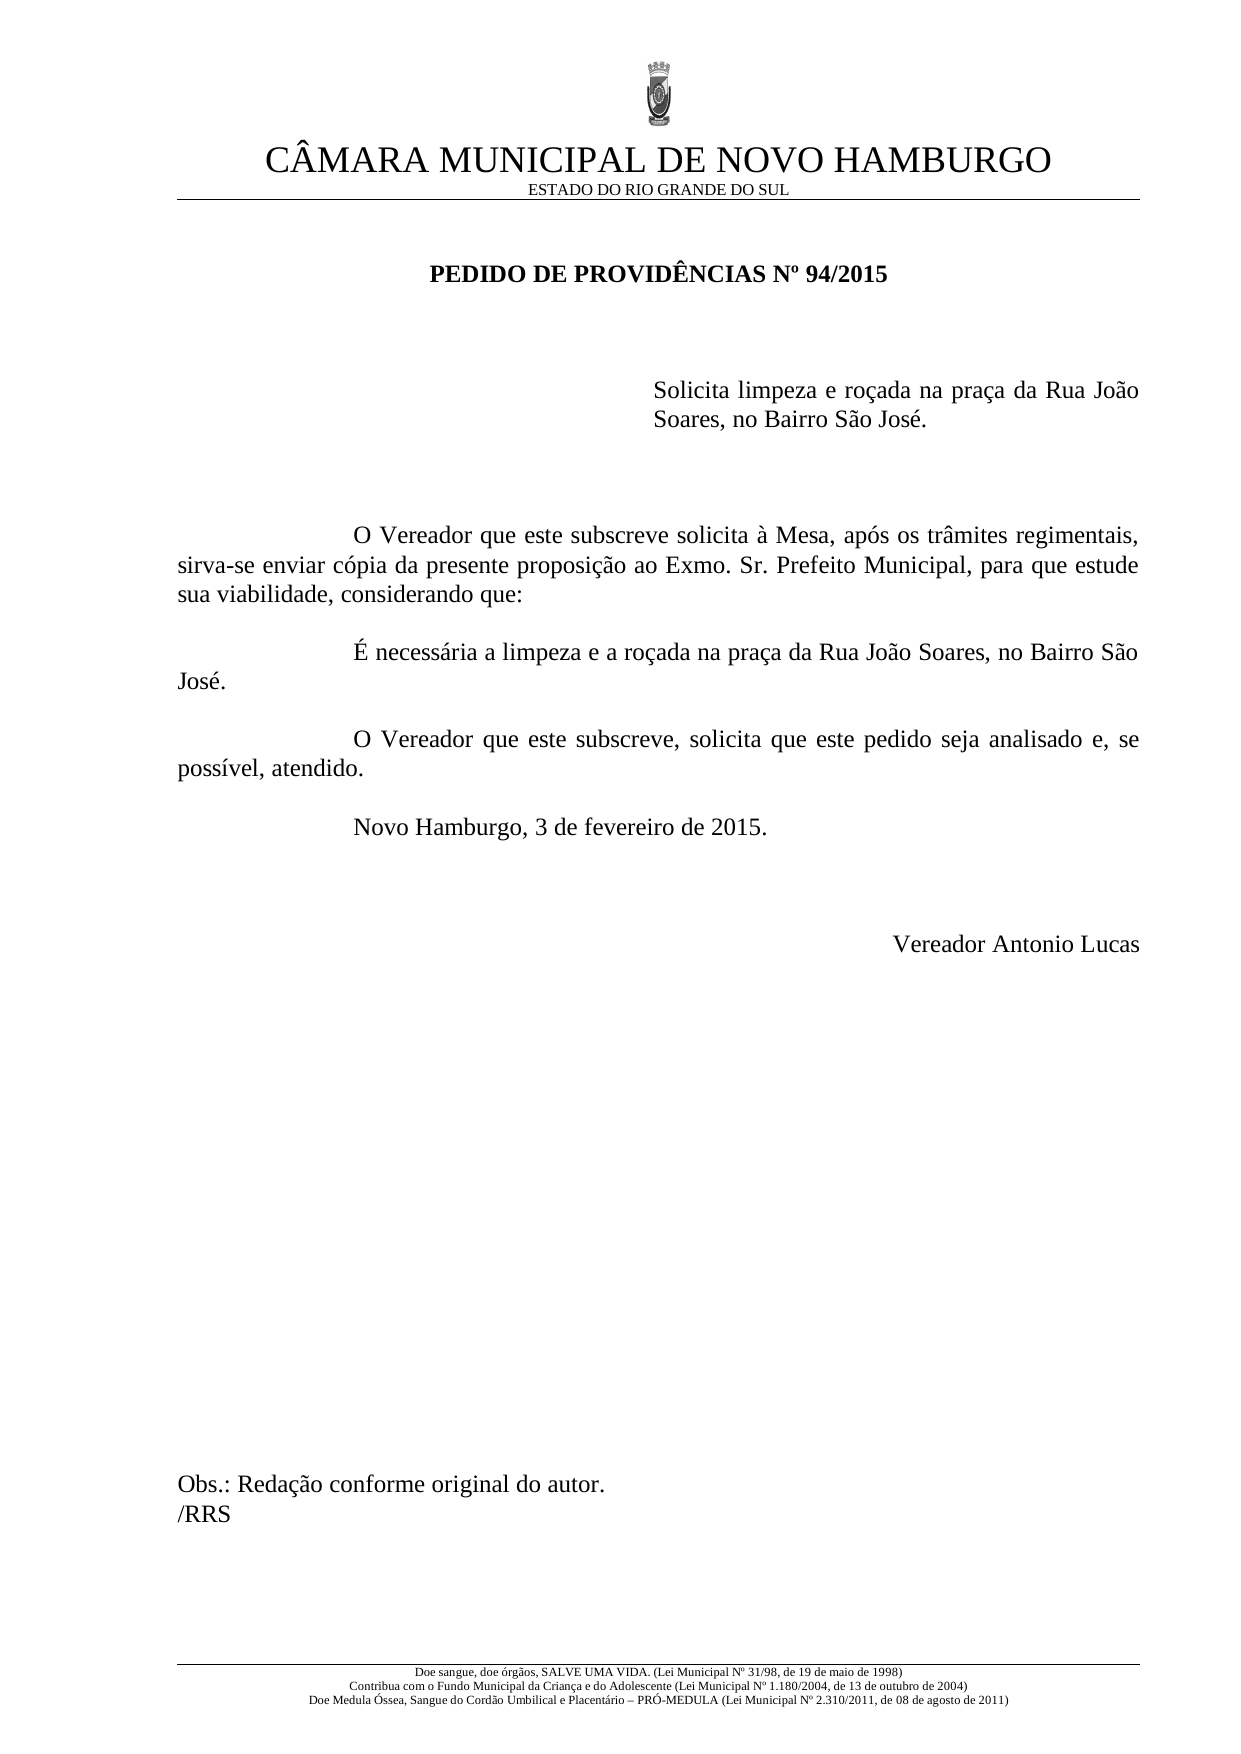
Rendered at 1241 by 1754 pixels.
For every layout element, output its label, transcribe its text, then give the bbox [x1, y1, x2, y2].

text O Vereador que este subscreve, solicita que este pedido seja analisado e, se possível, atendido. [177, 724, 1140, 782]
text PEDIDO DE PROVIDÊNCIAS Nº 94/2015 [177, 259, 1140, 288]
text Solicita limpeza e roçada na praça da Rua João Soares, no Bairro São José. [653, 375, 1140, 433]
text Obs.: Redação conforme original do autor. [177, 1469, 1140, 1498]
text /RRS [177, 1498, 1140, 1527]
text Vereador Antonio Lucas [177, 929, 1140, 958]
text É necessária a limpeza e a roçada na praça da Rua João Soares, no Bairro São José. [177, 637, 1140, 695]
text Novo Hamburgo, 3 de fevereiro de 2015. [177, 811, 1140, 841]
text O Vereador que este subscreve solicita à Mesa, após os trâmites regimentais, sirva-se enviar cópia da presente proposição ao Exmo. Sr. Prefeito Municipal, para que estude sua viabilidade, considerando que: [177, 520, 1140, 608]
